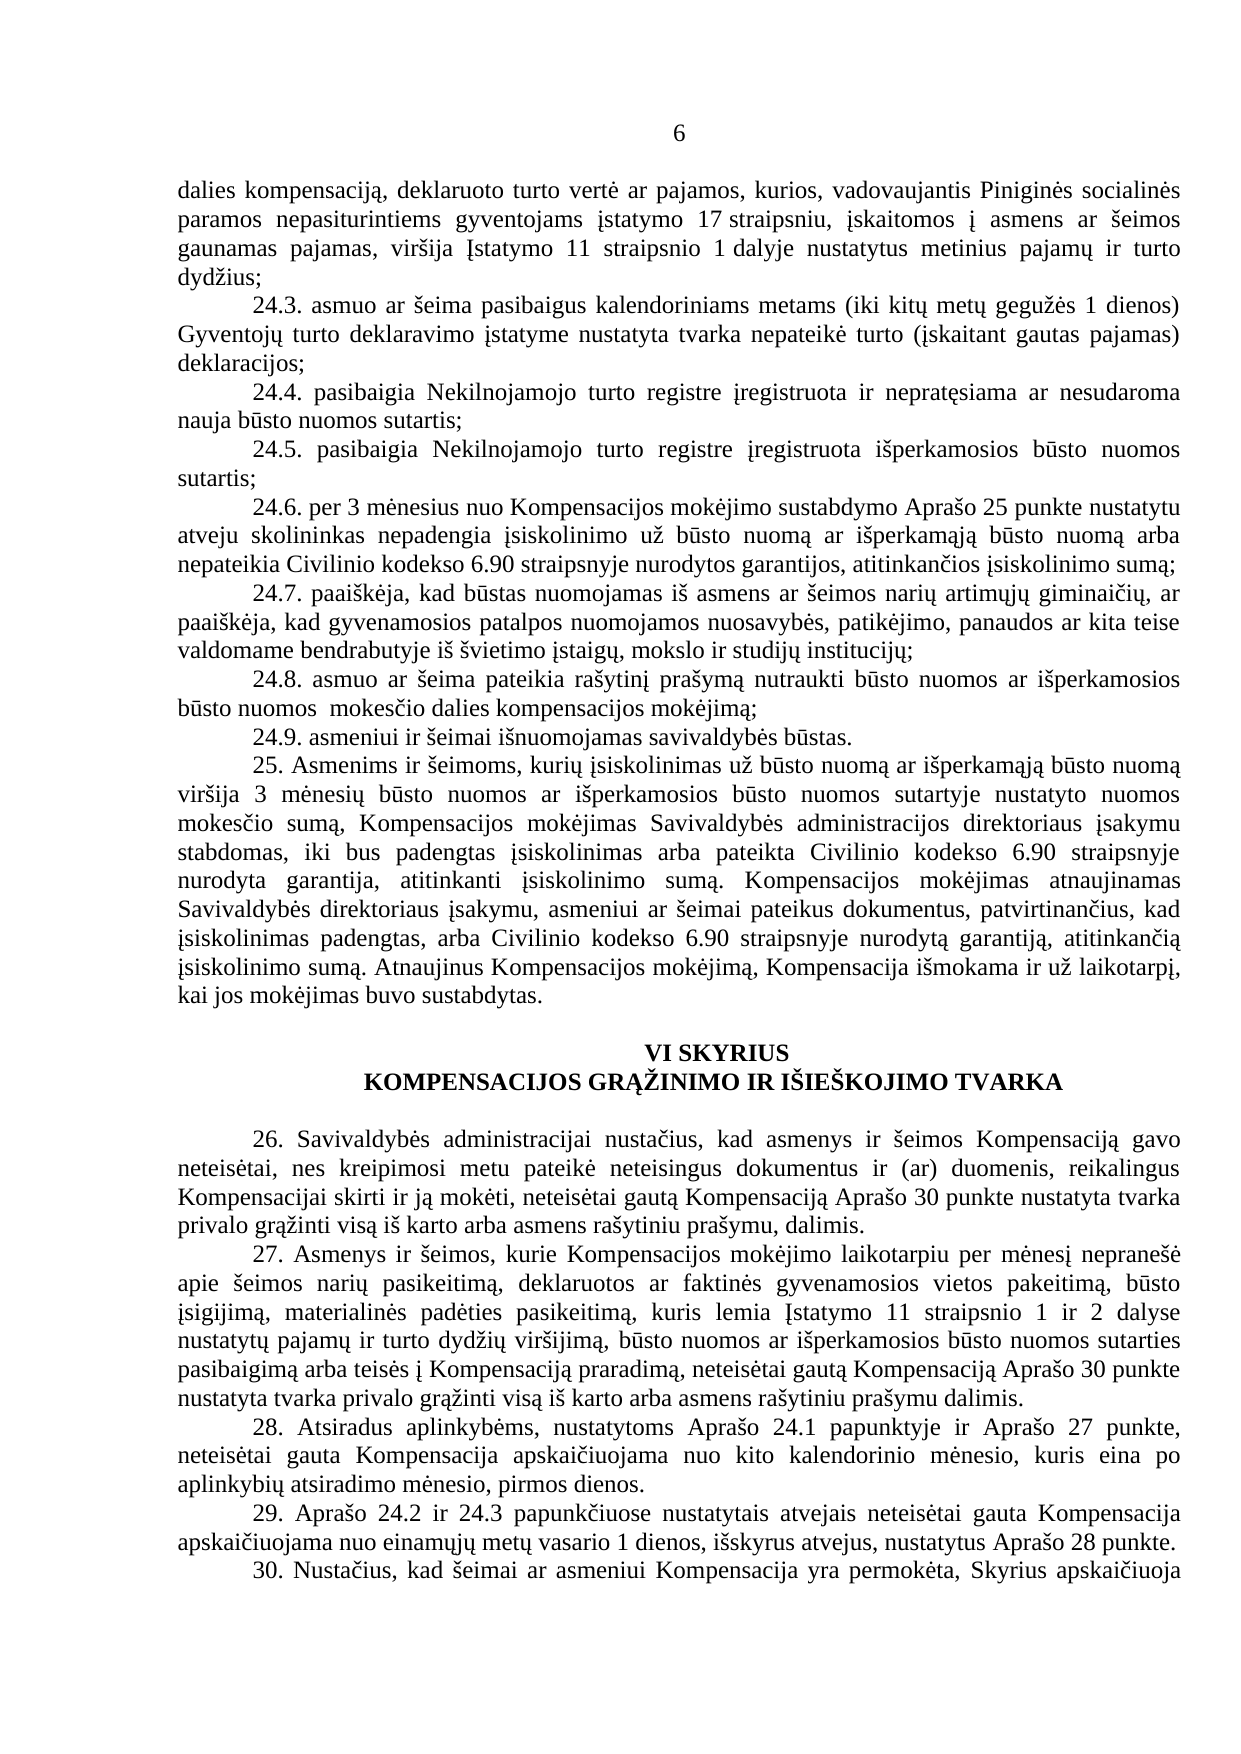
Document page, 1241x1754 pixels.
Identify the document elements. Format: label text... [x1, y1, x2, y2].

text 26. Savivaldybės administracijai nustačius, kad asmenys ir šeimos Kompensaciją gavo neteisėtai, nes kreipimosi metu pateikė neteisingus dokumentus ir (ar) duomenis, reikalingus Kompensacijai skirti ir ją mokėti, neteisėtai gautą Kompensaciją Aprašo 30 punkte nustatyta tvarka privalo grąžinti visą iš karto arba asmens rašytiniu prašymu, dalimis. [177, 1124, 1181, 1239]
text 25. Asmenims ir šeimoms, kurių įsiskolinimas už būsto nuomą ar išperkamąją būsto nuomą viršija 3 mėnesių būsto nuomos ar išperkamosios būsto nuomos sutartyje nustatyto nuomos mokesčio sumą, Kompensacijos mokėjimas Savivaldybės administracijos direktoriaus įsakymu stabdomas, iki bus padengtas įsiskolinimas arba pateikta Civilinio kodekso 6.90 straipsnyje nurodyta garantija, atitinkanti įsiskolinimo sumą. Kompensacijos mokėjimas atnaujinamas Savivaldybės direktoriaus įsakymu, asmeniui ar šeimai pateikus dokumentus, patvirtinančius, kad įsiskolinimas padengtas, arba Civilinio kodekso 6.90 straipsnyje nurodytą garantiją, atitinkančią įsiskolinimo sumą. Atnaujinus Kompensacijos mokėjimą, Kompensacija išmokama ir už laikotarpį, kai jos mokėjimas buvo sustabdytas. [177, 751, 1181, 1009]
text 29. Aprašo 24.2 ir 24.3 papunkčiuose nustatytais atvejais neteisėtai gauta Kompensacija apskaičiuojama nuo einamųjų metų vasario 1 dienos, išskyrus atvejus, nustatytus Aprašo 28 punkte. [177, 1498, 1181, 1556]
text 27. Asmenys ir šeimos, kurie Kompensacijos mokėjimo laikotarpiu per mėnesį nepranešė apie šeimos narių pasikeitimą, deklaruotos ar faktinės gyvenamosios vietos pakeitimą, būsto įsigijimą, materialinės padėties pasikeitimą, kuris lemia Įstatymo 11 straipsnio 1 ir 2 dalyse nustatytų pajamų ir turto dydžių viršijimą, būsto nuomos ar išperkamosios būsto nuomos sutarties pasibaigimą arba teisės į Kompensaciją praradimą, neteisėtai gautą Kompensaciją Aprašo 30 punkte nustatyta tvarka privalo grąžinti visą iš karto arba asmens rašytiniu prašymu dalimis. [177, 1239, 1181, 1412]
text 24.5. pasibaigia Nekilnojamojo turto registre įregistruota išperkamosios būsto nuomos sutartis; [177, 434, 1181, 492]
text 24.8. asmuo ar šeima pateikia rašytinį prašymą nutraukti būsto nuomos ar išperkamosios būsto nuomos mokesčio dalies kompensacijos mokėjimą; [177, 664, 1181, 722]
text dalies kompensaciją, deklaruoto turto vertė ar pajamos, kurios, vadovaujantis Piniginės socialinės paramos nepasiturintiems gyventojams įstatymo 17 straipsniu, įskaitomos į asmens ar šeimos gaunamas pajamas, viršija Įstatymo 11 straipsnio 1 dalyje nustatytus metinius pajamų ir turto dydžius; [177, 176, 1181, 291]
text 24.6. per 3 mėnesius nuo Kompensacijos mokėjimo sustabdymo Aprašo 25 punkte nustatytu atveju skolininkas nepadengia įsiskolinimo už būsto nuomą ar išperkamąją būsto nuomą arba nepateikia Civilinio kodekso 6.90 straipsnyje nurodytos garantijos, atitinkančios įsiskolinimo sumą; [177, 492, 1181, 578]
text 24.4. pasibaigia Nekilnojamojo turto registre įregistruota ir nepratęsiama ar nesudaroma nauja būsto nuomos sutartis; [177, 377, 1181, 434]
text 24.3. asmuo ar šeima pasibaigus kalendoriniams metams (iki kitų metų gegužės 1 dienos) Gyventojų turto deklaravimo įstatyme nustatyta tvarka nepateikė turto (įskaitant gautas pajamas) deklaracijos; [177, 291, 1181, 377]
text KOMPENSACIJOS GRĄŽINIMO IR IŠIEŠKOJIMO TVARKA [177, 1067, 1181, 1096]
text 30. Nustačius, kad šeimai ar asmeniui Kompensacija yra permokėta, Skyrius apskaičiuoja [177, 1556, 1181, 1584]
text 24.7. paaiškėja, kad būstas nuomojamas iš asmens ar šeimos narių artimųjų giminaičių, ar paaiškėja, kad gyvenamosios patalpos nuomojamos nuosavybės, patikėjimo, panaudos ar kita teise valdomame bendrabutyje iš švietimo įstaigų, mokslo ir studijų institucijų; [177, 578, 1181, 664]
text VI SKYRIUS [177, 1038, 1181, 1067]
text 24.9. asmeniui ir šeimai išnuomojamas savivaldybės būstas. [177, 722, 1181, 751]
text 28. Atsiradus aplinkybėms, nustatytoms Aprašo 24.1 papunktyje ir Aprašo 27 punkte, neteisėtai gauta Kompensacija apskaičiuojama nuo kito kalendorinio mėnesio, kuris eina po aplinkybių atsiradimo mėnesio, pirmos dienos. [177, 1412, 1181, 1498]
